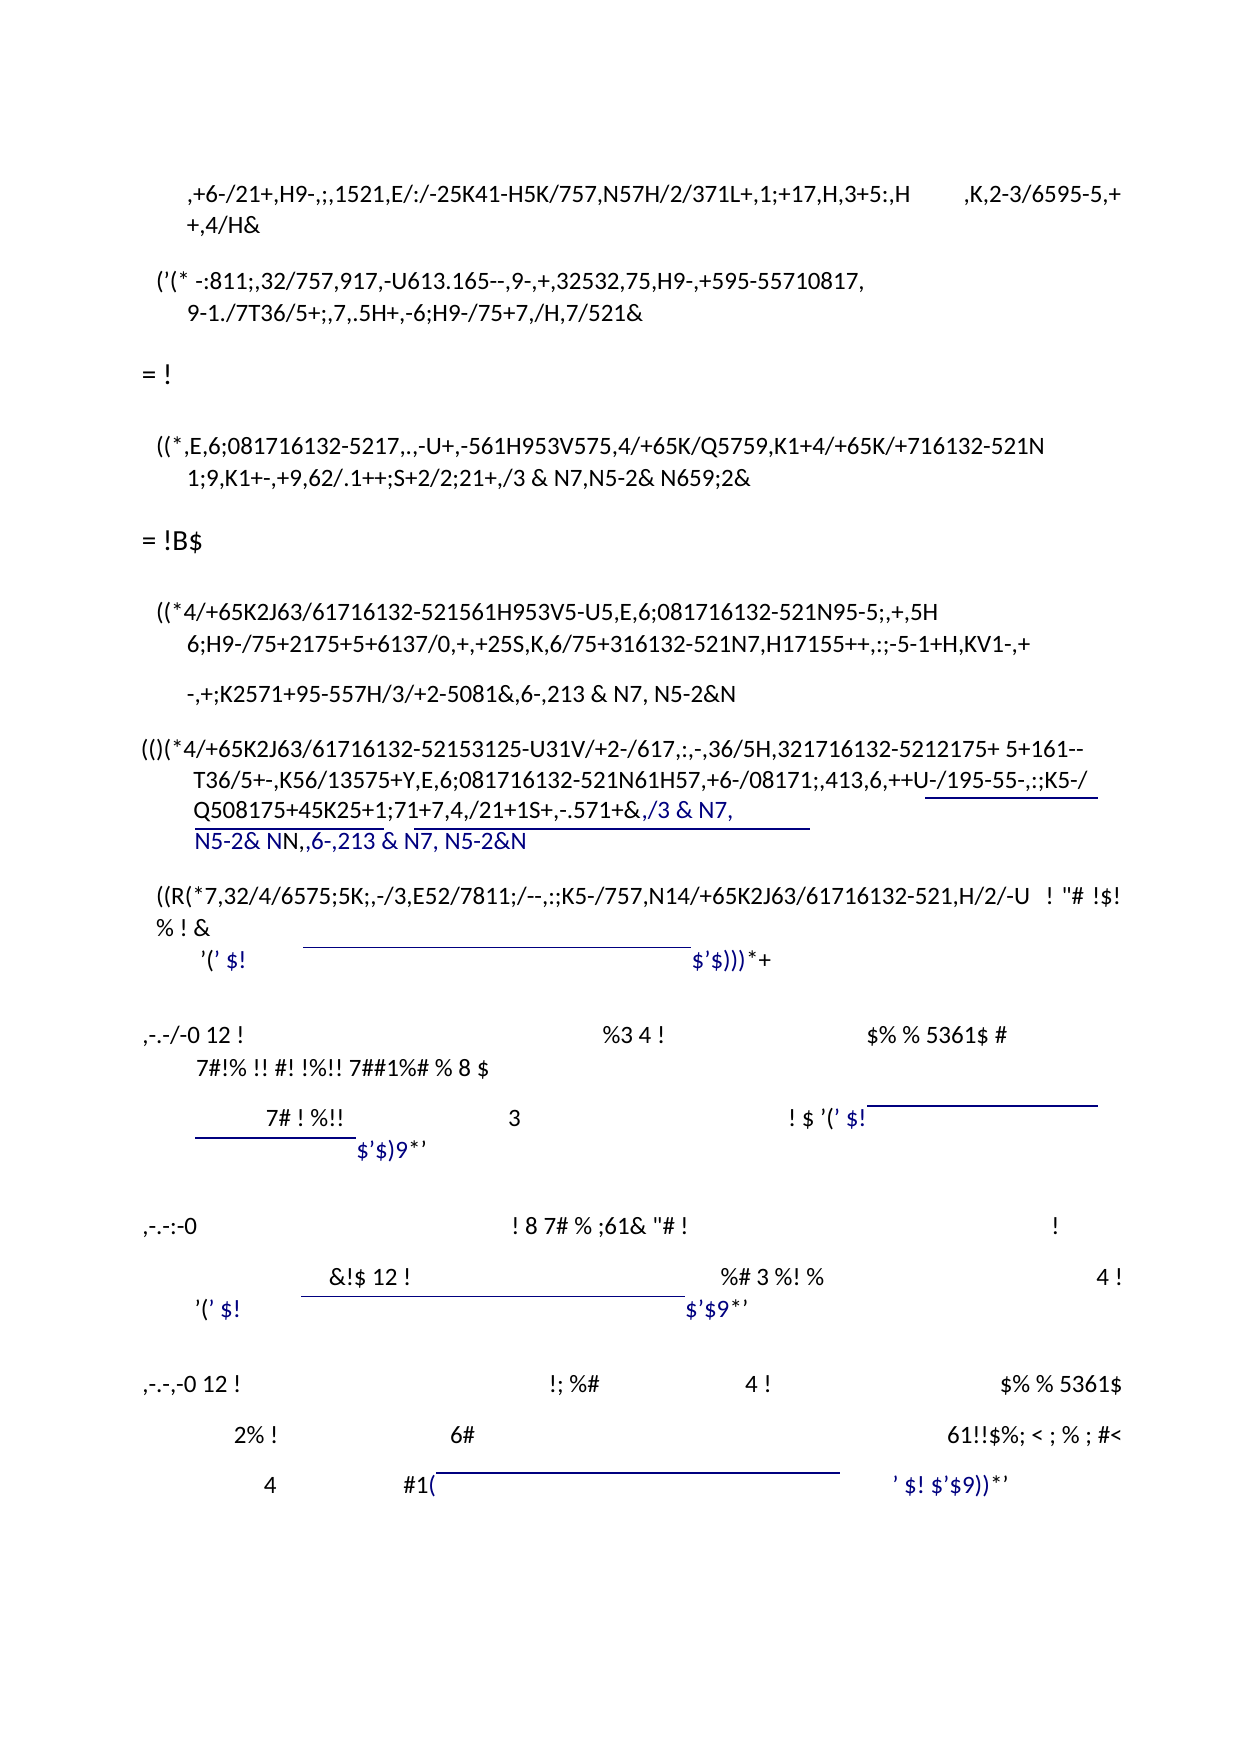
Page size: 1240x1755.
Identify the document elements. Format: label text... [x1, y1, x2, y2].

subtitle $’$)9*’ [194, 1134, 1123, 1165]
text 9-1./7T36/5+;,7,.5H+,-6;H9-/75+7,/H,7/521& [187, 297, 1122, 328]
text 4 #1( ’ $! $’$9))*’ [142, 1469, 1123, 1500]
text ,-.-/-0 12 ! %3 4 ! $% % 5361$ # [142, 1019, 1123, 1050]
text &!$ 12 ! %# 3 %! % 4 ! [142, 1261, 1123, 1291]
text (’(* -:811;,32/757,917,-U613.165--,9-,+,32532,75,H9-,+595-55710817, [156, 265, 1122, 296]
text 2% ! 6# 61!!$%; < ; % ; #< [142, 1419, 1123, 1449]
text ,+6-/21+,H9-,;,1521,E/:/-25K41-H5K/757,N57H/2/371L+,1;+17,H,3+5:,H ,K,2-3/6595-5,++,4/H& [187, 178, 1122, 240]
text ((*,E,6;081716132-5217,.,-U+,-561H953V575,4/+65K/Q5759,K1+4/+65K/+716132-521N [156, 430, 1122, 461]
subtitle ’(’ $! $’$)))*+ [194, 944, 1123, 974]
text ((*4/+65K2J63/61716132-521561H953V5-U5,E,6;081716132-521N95-5;,+,5H [156, 596, 1122, 626]
text ,-.-,-0 12 ! !; %# 4 ! $% % 5361$ [142, 1368, 1123, 1399]
text (()(*4/+65K2J63/61716132-52153125-U31V/+2-/617,:,-,36/5H,321716132-5212175+ 5+161--T36/5+-,K56/13575+Y,E,6;081716132-521N61H57,+6-/08171;,413,6,++U-/195-55-,:;K5-/Q508175+45K25+1;71+7,4,/21+1S+,-.571+&,/3 & N7, [141, 733, 1123, 825]
subtitle ’(’ $! $’$9*’ [194, 1293, 1123, 1323]
text 7#!% !! #! !%!! 7##1%# % 8 $ [196, 1052, 1122, 1082]
text ,-.-:-0 ! 8 7# % ;61& "# ! ! [142, 1210, 1123, 1241]
text = ! [142, 356, 1123, 392]
text ((R(*7,32/4/6575;5K;,-/3,E52/7811;/--,:;K5-/757,N14/+65K2J63/61716132-521,H/2/-U ! "# !$! % ! & [156, 880, 1122, 942]
text 1;9,K1+-,+9,62/.1++;S+2/2;21+,/3 & N7,N5-2& N659;2& [187, 463, 1122, 493]
text -,+;K2571+95-557H/3/+2-5081&,6-,213 & N7, N5-2&N [187, 678, 1122, 709]
text 6;H9-/75+2175+5+6137/0,+,+25S,K,6/75+316132-521N7,H17155++,:;-5-1+H,KV1-,+ [187, 628, 1122, 658]
subtitle N5-2& NN,,6-,213 & N7, N5-2&N [194, 825, 1123, 856]
text 7# ! %!! 3 ! $ ’(’ $! [142, 1102, 1123, 1133]
subtitle = !B$ [142, 522, 1123, 557]
